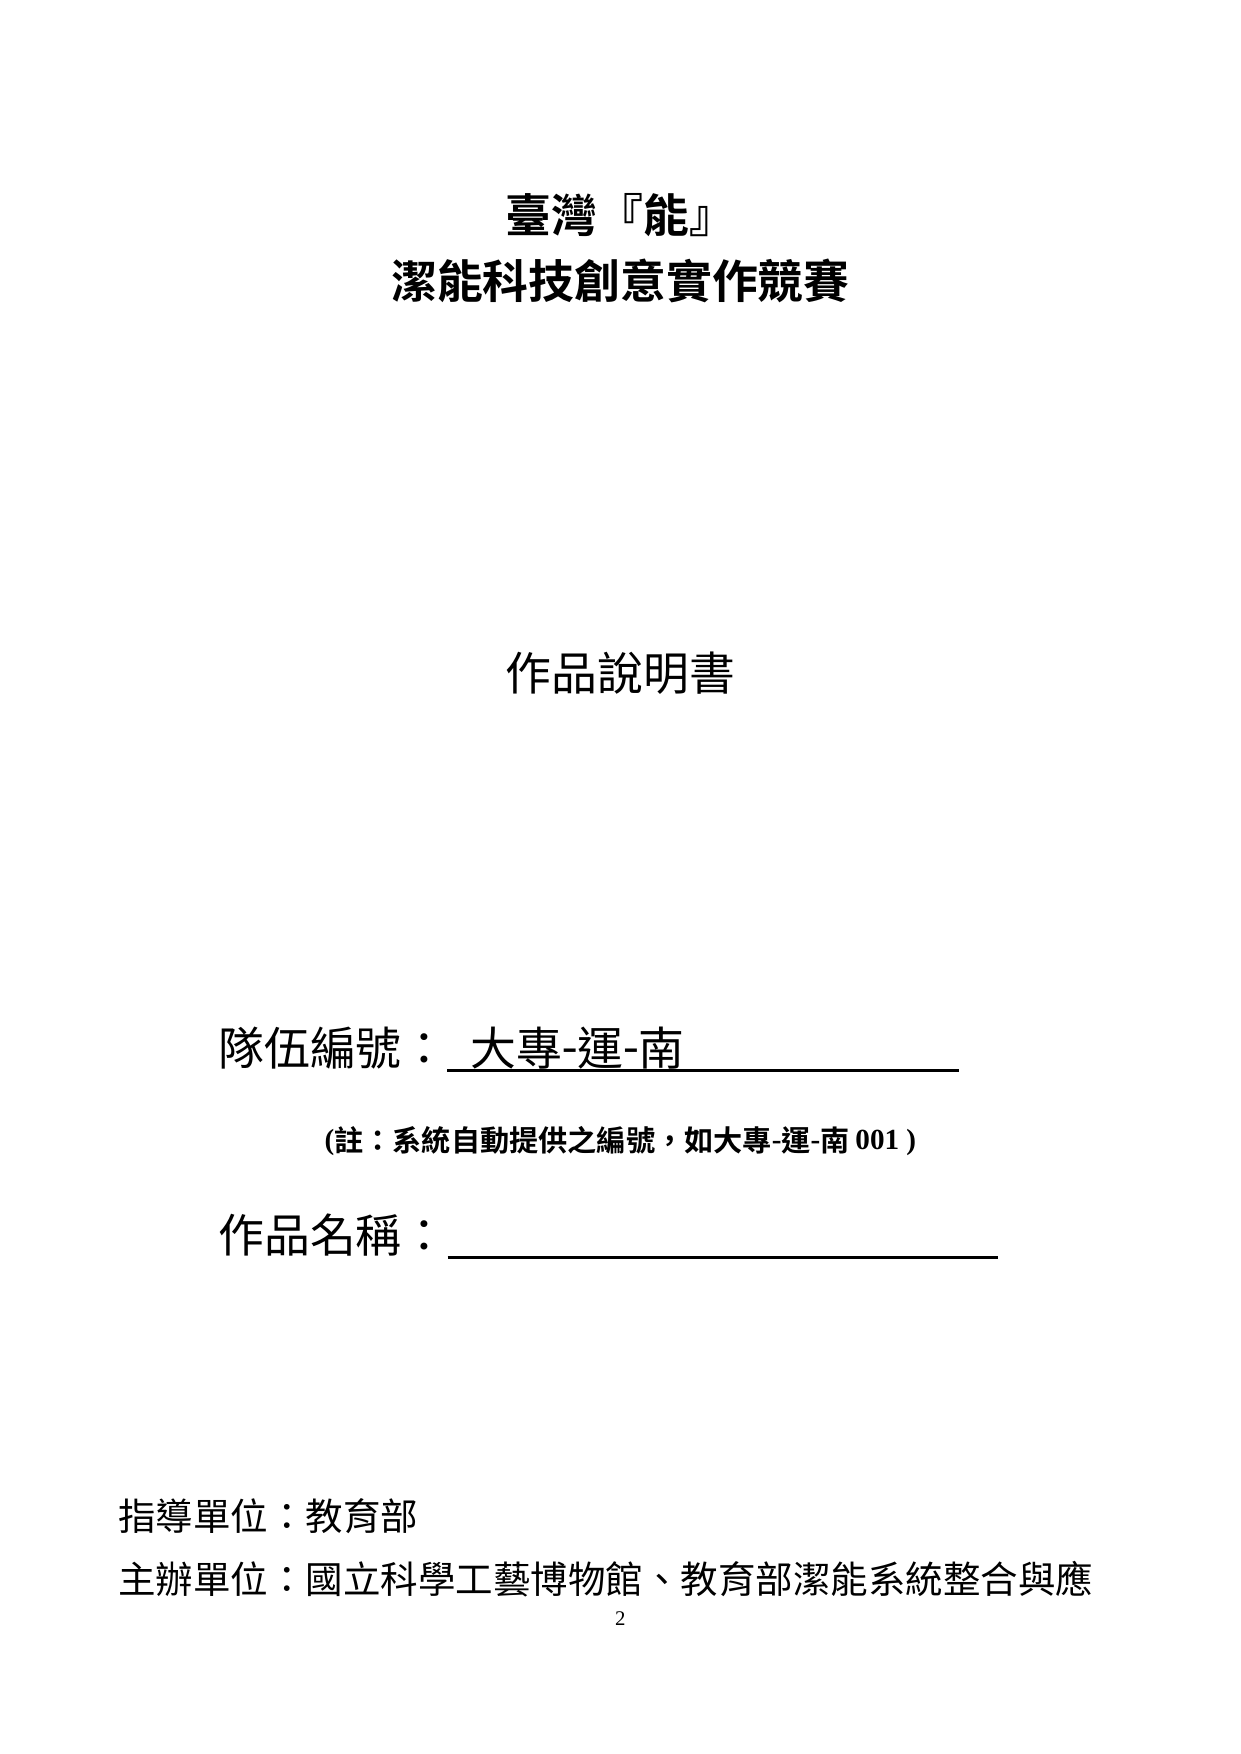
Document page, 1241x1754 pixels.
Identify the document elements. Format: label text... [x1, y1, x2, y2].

text 潔能科技創意實作競賽 [118, 245, 1122, 312]
text (註：系統自動提供之編號，如大專-運-南001 ) [118, 1097, 1122, 1160]
text 作品名稱： [218, 1160, 1122, 1285]
text 臺灣『能』 [118, 179, 1122, 245]
text 隊伍編號： 大專-運-南 [218, 972, 1122, 1097]
text 主辦單位：國立科學工藝博物館、教育部潔能系統整合與應 [118, 1535, 1122, 1597]
text 作品說明書 [118, 597, 1122, 722]
text 指導單位：教育部 [118, 1472, 1122, 1535]
